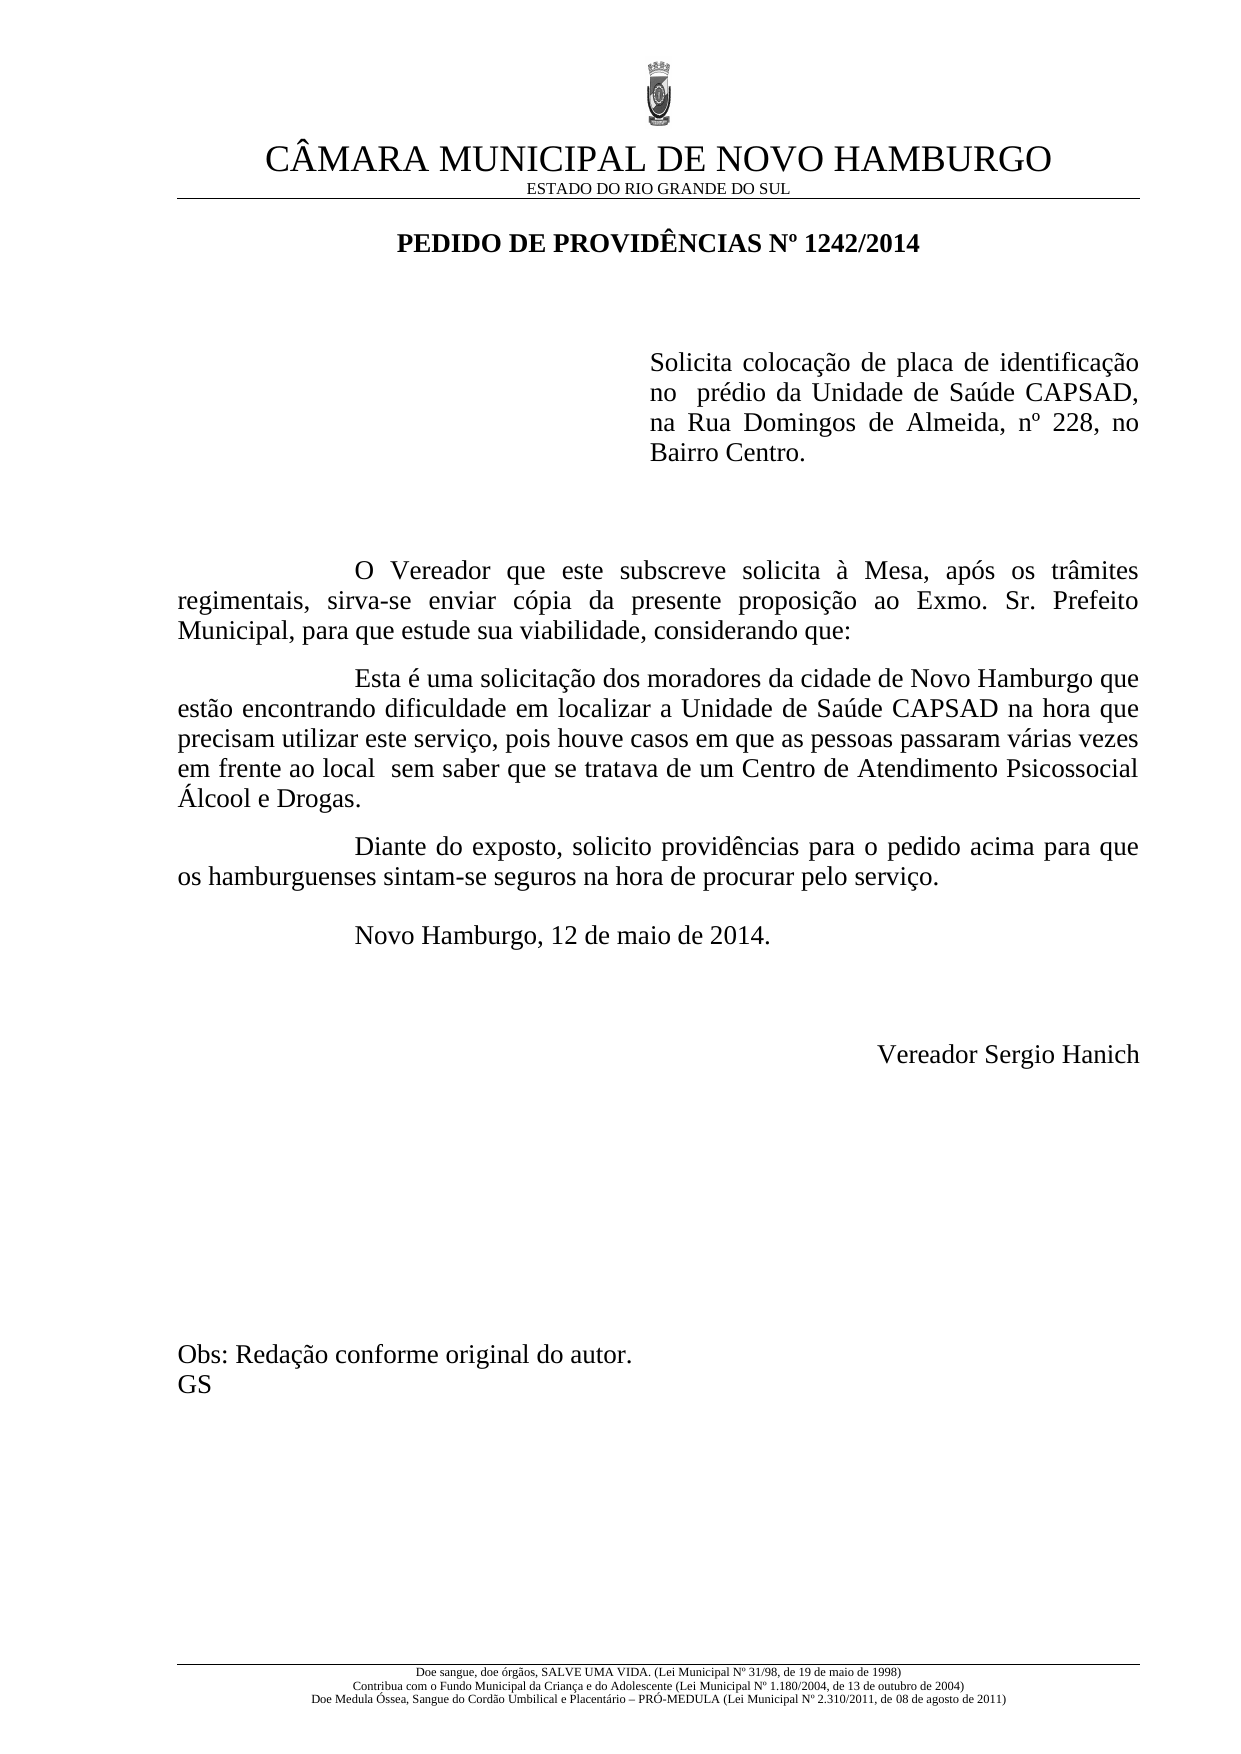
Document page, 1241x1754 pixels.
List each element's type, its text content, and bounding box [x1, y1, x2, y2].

text PEDIDO DE PROVIDÊNCIAS Nº 1242/2014 [177, 228, 1140, 258]
text Novo Hamburgo, 12 de maio de 2014. [177, 920, 1140, 950]
text Esta é uma solicitação dos moradores da cidade de Novo Hamburgo que estão encontrando dificuldade em localizar a Unidade de Saúde CAPSAD na hora que precisam utilizar este serviço, pois houve casos em que as pessoas passaram várias vezes em frente ao local sem saber que se tratava de um Centro de Atendimento Psicossocial Álcool e Drogas. [177, 663, 1140, 813]
text GS [177, 1369, 1140, 1399]
text Solicita colocação de placa de identificação no prédio da Unidade de Saúde CAPSAD, na Rua Domingos de Almeida, nº 228, no Bairro Centro. [649, 347, 1140, 467]
text Diante do exposto, solicito providências para o pedido acima para que os hamburguenses sintam-se seguros na hora de procurar pelo serviço. [177, 831, 1140, 891]
text Obs: Redação conforme original do autor. [177, 1339, 1140, 1369]
text O Vereador que este subscreve solicita à Mesa, após os trâmites regimentais, sirva-se enviar cópia da presente proposição ao Exmo. Sr. Prefeito Municipal, para que estude sua viabilidade, considerando que: [177, 555, 1140, 645]
text Vereador Sergio Hanich [177, 1039, 1140, 1069]
